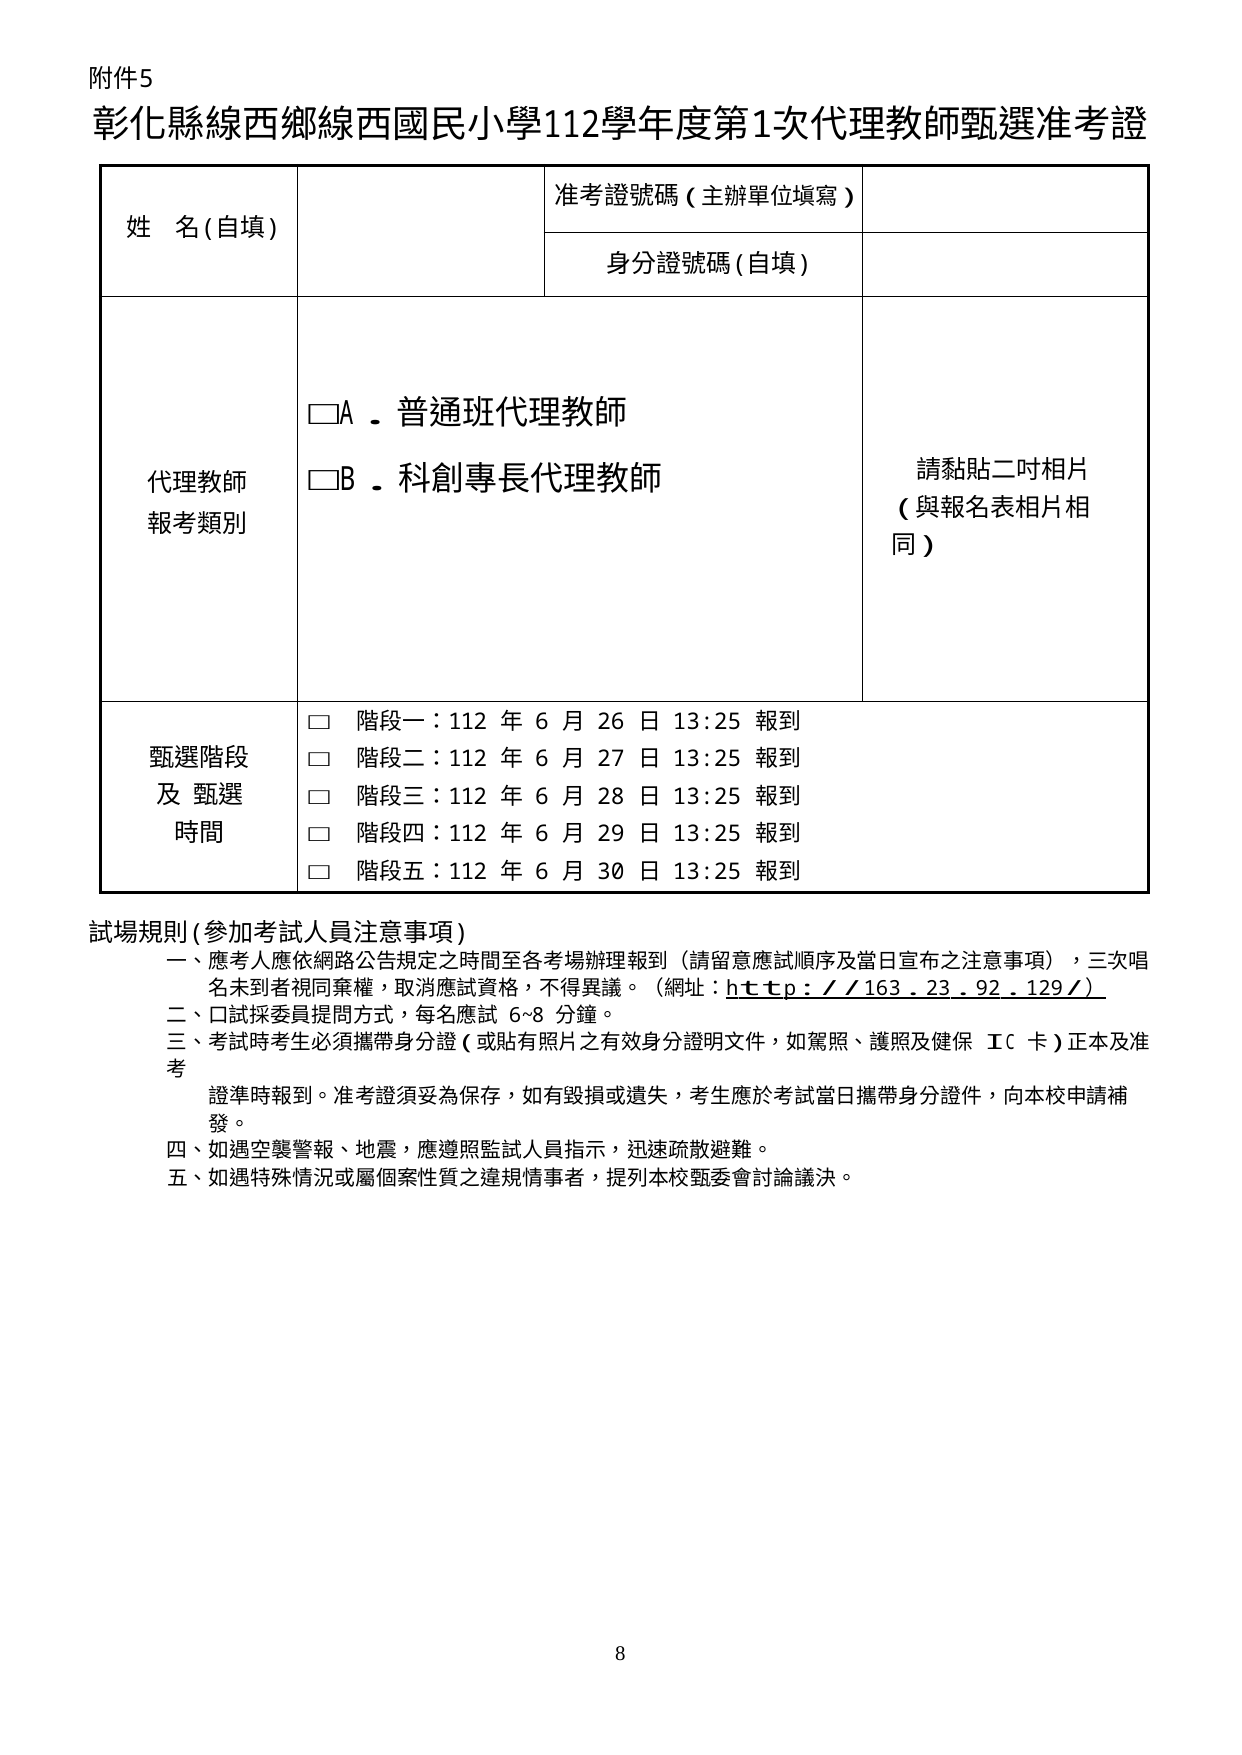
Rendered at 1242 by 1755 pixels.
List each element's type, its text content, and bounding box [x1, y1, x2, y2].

table_cell [863, 233, 1147, 296]
text 一、應考人應依網路公告規定之時間至各考場辦理報到（請留意應試順序及當日宣布之注意事項），三次唱 [166, 948, 1167, 974]
table_cell □A.普通班代理教師 □B.科創專長代理教師 [298, 297, 862, 701]
table_cell 甄選階段 及 甄選時間 [102, 702, 297, 891]
table_header [863, 167, 1147, 232]
text 名未到者視同棄權，取消應試資格，不得異議。（網址：http://163.23.92.129/） [208, 974, 1167, 1001]
text 四、如遇空襲警報、地震，應遵照監試人員指示，迅速疏散避難。 [166, 1136, 1167, 1163]
table_cell □ 階段一：112 年 6 月 26 日 13:25 報到 □ 階段二：112 年 6 月 27 日 13:25 報到 □ 階段三：112 年 6 月 28 日 13:25 報到 □ 階段四：112 年 6 月 29 日 13:25 報到 □ 階段五：112 年 6 月 30 日 13:25 報到 [298, 702, 1147, 891]
table_cell 身分證號碼(自填) [545, 233, 862, 296]
text 證準時報到。准考證須妥為保存，如有毀損或遺失，考生應於考試當日攜帶身分證件，向本校申請補 [208, 1082, 1167, 1109]
text 彰化縣線西鄉線西國民小學112學年度第1次代理教師甄選准考證 [92, 94, 1167, 144]
table_cell 請黏貼二吋相片 (與報名表相片相同) [863, 297, 1147, 701]
table_cell 代理教師 報考類別 [102, 297, 297, 701]
text 五、如遇特殊情況或屬個案性質之違規情事者，提列本校甄委會討論議決。 [167, 1163, 1167, 1191]
text 發。 [208, 1109, 1167, 1136]
text 試場規則(參加考試人員注意事項) [89, 915, 1167, 948]
text 三、考試時考生必須攜帶身分證(或貼有照片之有效身分證明文件，如駕照、護照及健保 IC 卡)正本及准考 [166, 1028, 1167, 1082]
table_header 姓 名(自填) [102, 167, 297, 296]
text 二、口試採委員提問方式，每名應試 6~8 分鐘。 [166, 1001, 1167, 1028]
table_header [298, 167, 544, 296]
table_header 准考證號碼(主辦單位塡寫) [545, 167, 862, 232]
text 附件5 [89, 56, 1167, 94]
